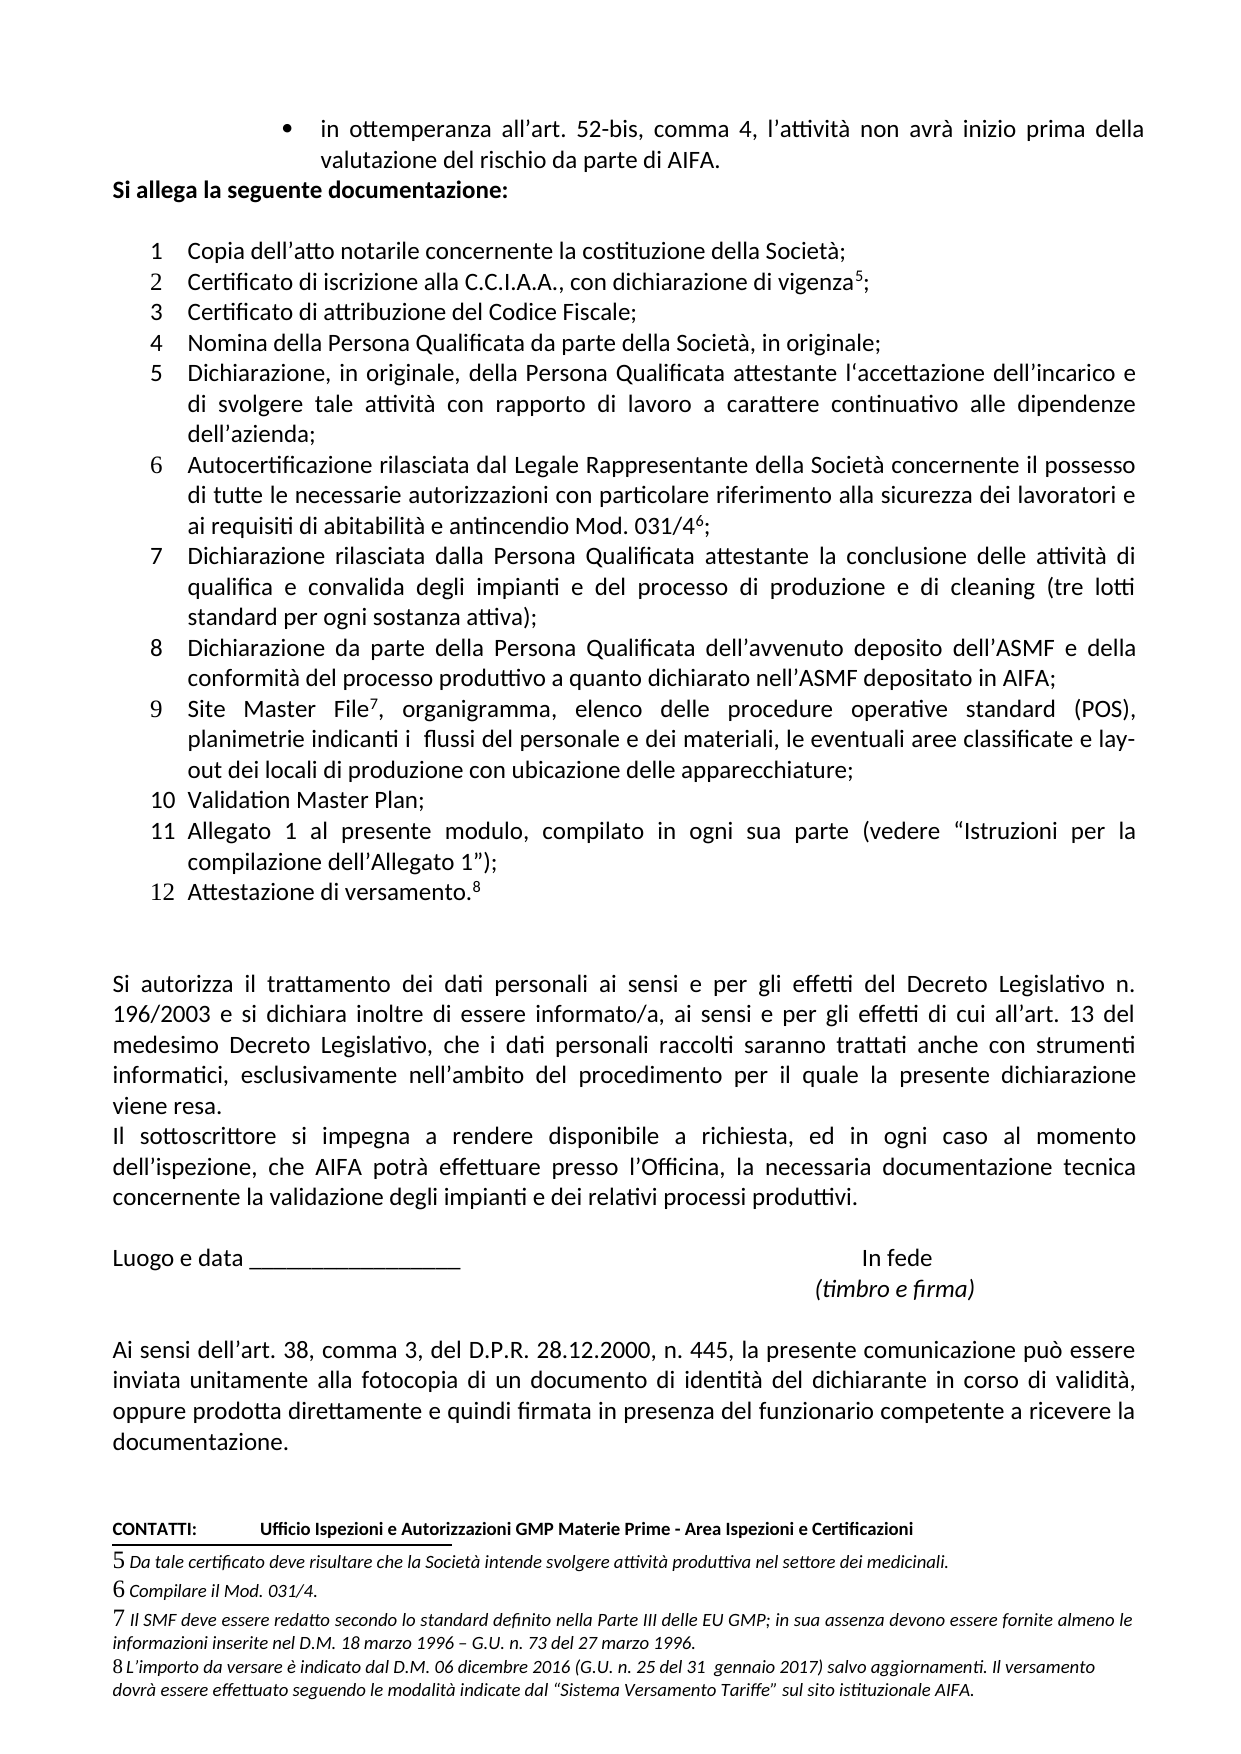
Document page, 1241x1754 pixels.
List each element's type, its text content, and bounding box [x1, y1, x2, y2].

text Ai sensi dell’art. 38, comma 3, del D.P.R. 28.12.2000, n. 445, la presente comunicazione può essere inviata unitamente alla fotocopia di un documento di identità del dichiarante in corso di validità, oppure prodotta direttamente e quindi firmata in presenza del funzionario competente a ricevere la documentazione. [112, 1334, 1137, 1456]
list Nomina della Persona Qualificata da parte della Società, in originale; [150, 327, 1137, 357]
list Autocertificazione rilasciata dal Legale Rappresentante della Società concernente il possesso di tutte le necessarie autorizzazioni con particolare riferimento alla sicurezza dei lavoratori e ai requisiti di abitabilità e antincendio Mod. 031/4; [150, 449, 1137, 541]
list Attestazione di versamento. [150, 876, 1137, 907]
list L’importo da versare è indicato dal D.M. 06 dicembre 2016 (G.U. n. 25 del 31 gennaio 2017) salvo aggiornamenti. Il versamento dovrà essere effettuato seguendo le modalità indicate dal “Sistema Versamento Tariffe” sul sito istituzionale AIFA. [112, 1654, 1137, 1702]
text CONTATTI: Ufficio Ispezioni e Autorizzazioni GMP Materie Prime - Area Ispezioni e Certificazioni [112, 1517, 1137, 1540]
list Site Master File, organigramma, elenco delle procedure operative standard (POS), planimetrie indicanti i flussi del personale e dei materiali, le eventuali aree classificate e lay-out dei locali di produzione con ubicazione delle apparecchiature; [150, 693, 1137, 785]
text (timbro e firma) [112, 1273, 1146, 1303]
list Allegato 1 al presente modulo, compilato in ogni sua parte (vedere “Istruzioni per la compilazione dell’Allegato 1”); [150, 815, 1137, 876]
list Certificato di attribuzione del Codice Fiscale; [150, 296, 1137, 327]
list Certificato di iscrizione alla C.C.I.A.A., con dichiarazione di vigenza; [150, 266, 1137, 296]
list Compilare il Mod. 031/4. [112, 1574, 1137, 1603]
list Da tale certificato deve risultare che la Società intende svolgere attività produttiva nel settore dei medicinali. [112, 1545, 1137, 1574]
text Luogo e data _________________ In fede [112, 1242, 1146, 1273]
list Validation Master Plan; [150, 785, 1137, 815]
text Si allega la seguente documentazione: [112, 174, 1146, 205]
list Dichiarazione rilasciata dalla Persona Qualificata attestante la conclusione delle attività di qualifica e convalida degli impianti e del processo di produzione e di cleaning (tre lotti standard per ogni sostanza attiva); [150, 541, 1137, 632]
list Il SMF deve essere redatto secondo lo standard definito nella Parte III delle EU GMP; in sua assenza devono essere fornite almeno le informazioni inserite nel D.M. 18 marzo 1996 – G.U. n. 73 del 27 marzo 1996. [112, 1603, 1137, 1654]
text Il sottoscrittore si impegna a rendere disponibile a richiesta, ed in ogni caso al momento dell’ispezione, che AIFA potrà effettuare presso l’Officina, la necessaria documentazione tecnica concernente la validazione degli impianti e dei relativi processi produttivi. [112, 1120, 1137, 1212]
list Copia dell’atto notarile concernente la costituzione della Società; [150, 235, 1137, 266]
list in ottemperanza all’art. 52-bis, comma 4, l’attività non avrà inizio prima della valutazione del rischio da parte di AIFA. [283, 113, 1146, 174]
list Dichiarazione da parte della Persona Qualificata dell’avvenuto deposito dell’ASMF e della conformità del processo produttivo a quanto dichiarato nell’ASMF depositato in AIFA; [150, 632, 1137, 693]
list Dichiarazione, in originale, della Persona Qualificata attestante l‘accettazione dell’incarico e di svolgere tale attività con rapporto di lavoro a carattere continuativo alle dipendenze dell’azienda; [150, 357, 1137, 449]
text Si autorizza il trattamento dei dati personali ai sensi e per gli effetti del Decreto Legislativo n. 196/2003 e si dichiara inoltre di essere informato/a, ai sensi e per gli effetti di cui all’art. 13 del medesimo Decreto Legislativo, che i dati personali raccolti saranno trattati anche con strumenti informatici, esclusivamente nell’ambito del procedimento per il quale la presente dichiarazione viene resa. [112, 968, 1137, 1120]
